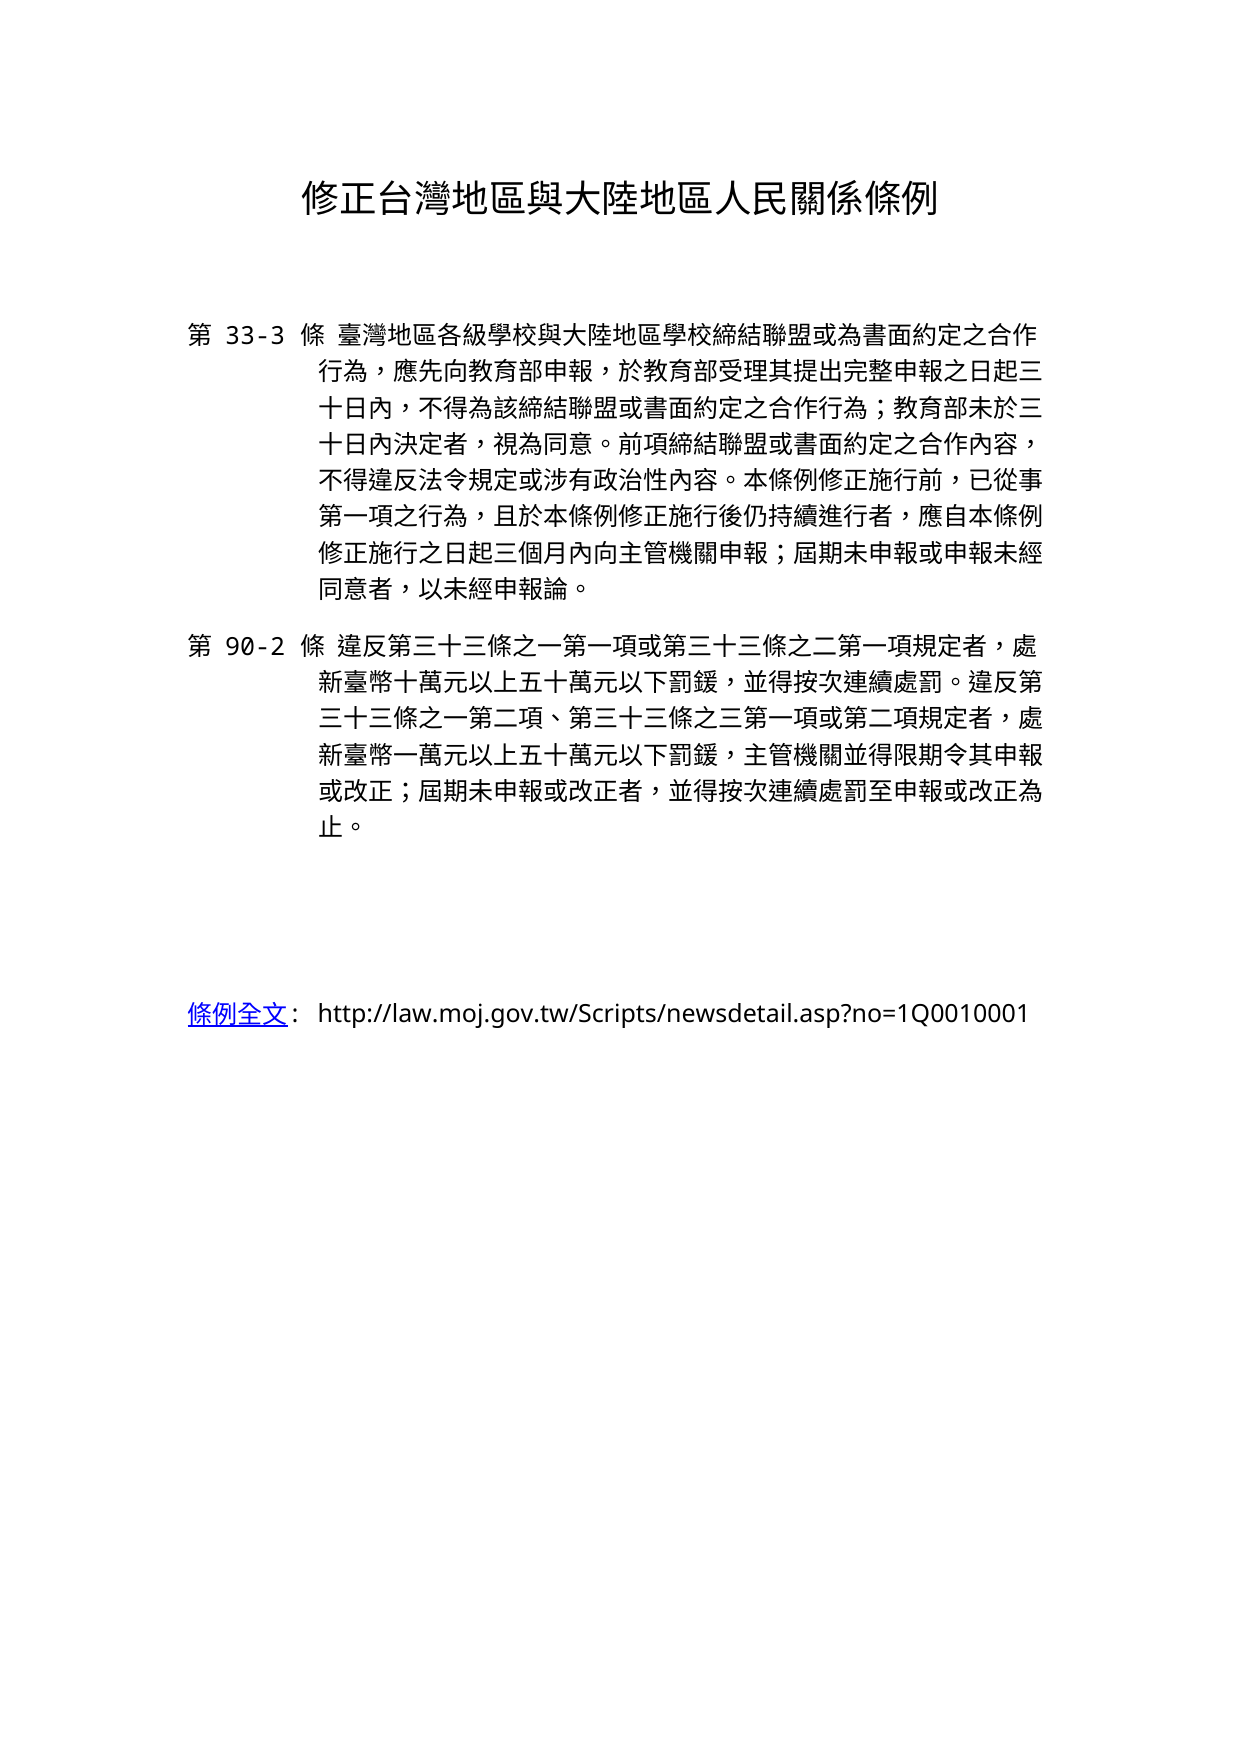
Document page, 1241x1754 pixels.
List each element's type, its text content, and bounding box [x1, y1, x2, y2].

text 條例全文: http://law.moj.gov.tw/Scripts/newsdetail.asp?no=1Q0010001 [187, 971, 1053, 1033]
text 第 90-2 條 違反第三十三條之一第一項或第三十三條之二第一項規定者，處新臺幣十萬元以上五十萬元以下罰鍰，並得按次連續處罰。違反第三十三條之一第二項、第三十三條之三第一項或第二項規定者，處新臺幣一萬元以上五十萬元以下罰鍰，主管機關並得限期令其申報或改正；屆期未申報或改正者，並得按次連續處罰至申報或改正為止。 [187, 626, 1053, 844]
text 第 33-3 條 臺灣地區各級學校與大陸地區學校締結聯盟或為書面約定之合作行為，應先向教育部申報，於教育部受理其提出完整申報之日起三十日內，不得為該締結聯盟或書面約定之合作行為；教育部未於三十日內決定者，視為同意。前項締結聯盟或書面約定之合作內容，不得違反法令規定或涉有政治性內容。本條例修正施行前，已從事第一項之行為，且於本條例修正施行後仍持續進行者，應自本條例修正施行之日起三個月內向主管機關申報；屆期未申報或申報未經同意者，以未經申報論。 [187, 316, 1053, 606]
text 修正台灣地區與大陸地區人民關係條例 [187, 169, 1053, 223]
